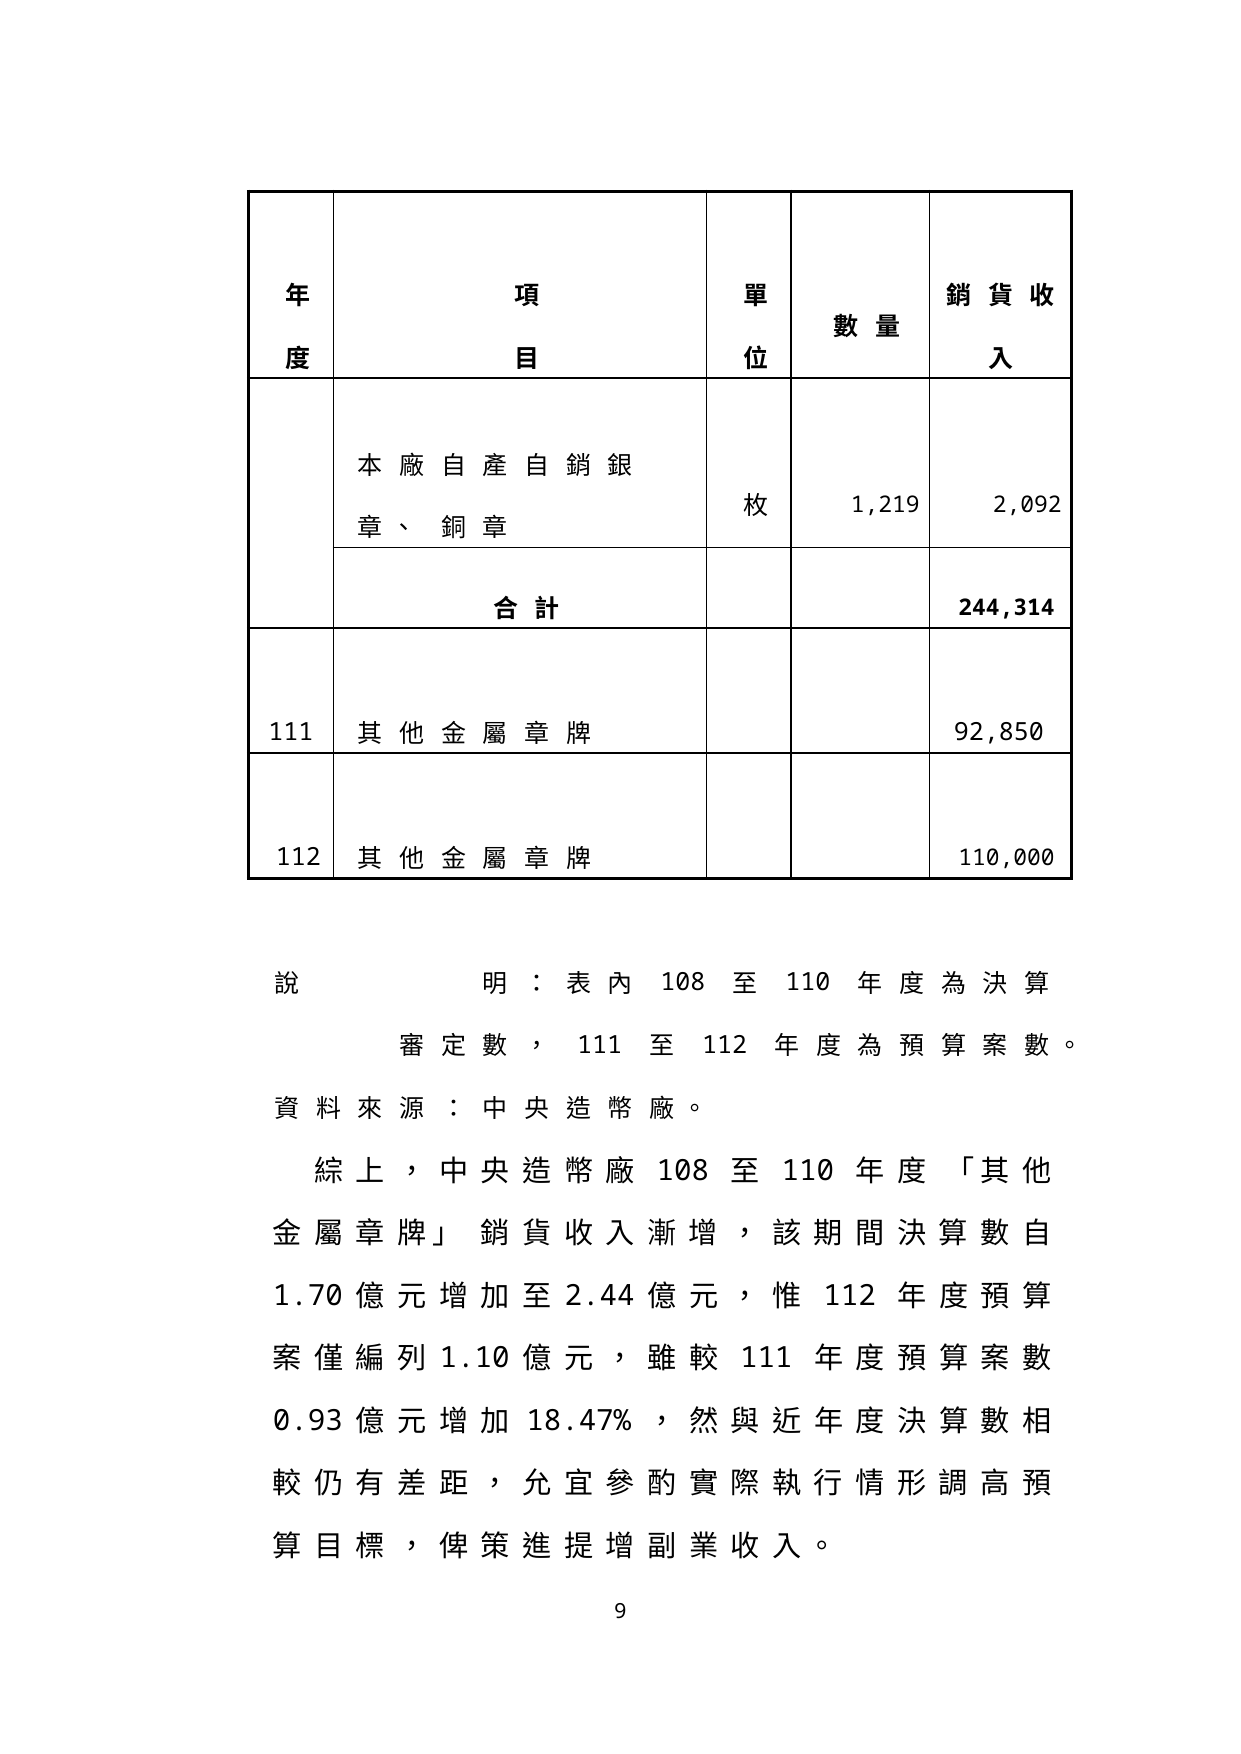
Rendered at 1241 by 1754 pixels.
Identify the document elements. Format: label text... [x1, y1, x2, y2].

table_cell [707, 629, 790, 752]
table_cell [792, 629, 929, 752]
table_cell 1,219 [792, 379, 929, 547]
table_cell 244,314 [930, 548, 1070, 627]
text 資料來源：中央造幣廠。 [242, 1064, 1058, 1127]
table_header 項 目 [334, 193, 706, 377]
text 綜上，中央造幣廠108至110年度「其他金屬章牌」銷貨收入漸增，該期間決算數自1.70億元增加至2.44億元，惟112年度預算案僅編列1.10億元，雖較111年度預算案數0.93億元增加18.47%，然與近年度決算數相較仍有差距，允宜參酌實際執行情形調高預算目標，俾策進提增副業收入。 [242, 1127, 1058, 1564]
table_cell 合計 [334, 548, 706, 627]
table_cell 本廠自產自銷銀章、銅章 [334, 379, 706, 547]
table_cell 枚 [707, 379, 790, 547]
table_cell 92,850 [930, 629, 1070, 752]
table_cell 112 [250, 754, 333, 877]
table_header 銷貨收入 [930, 193, 1070, 377]
table_cell 110,000 [930, 754, 1070, 877]
table_header 數量 [792, 193, 929, 377]
table_cell [792, 548, 929, 627]
table_cell [792, 754, 929, 877]
table_cell [707, 754, 790, 877]
table_header 年度 [250, 193, 333, 377]
table_cell [707, 548, 790, 627]
table_cell 其他金屬章牌 [334, 629, 706, 752]
table_cell 其他金屬章牌 [334, 754, 706, 877]
text 說 明：表內108至110年度為決算審定數，111至112年度為預算案數。 [242, 939, 1058, 1064]
table_header 單位 [707, 193, 790, 377]
table_cell [250, 379, 333, 627]
table_cell 2,092 [930, 379, 1070, 547]
table_cell 111 [250, 629, 333, 752]
